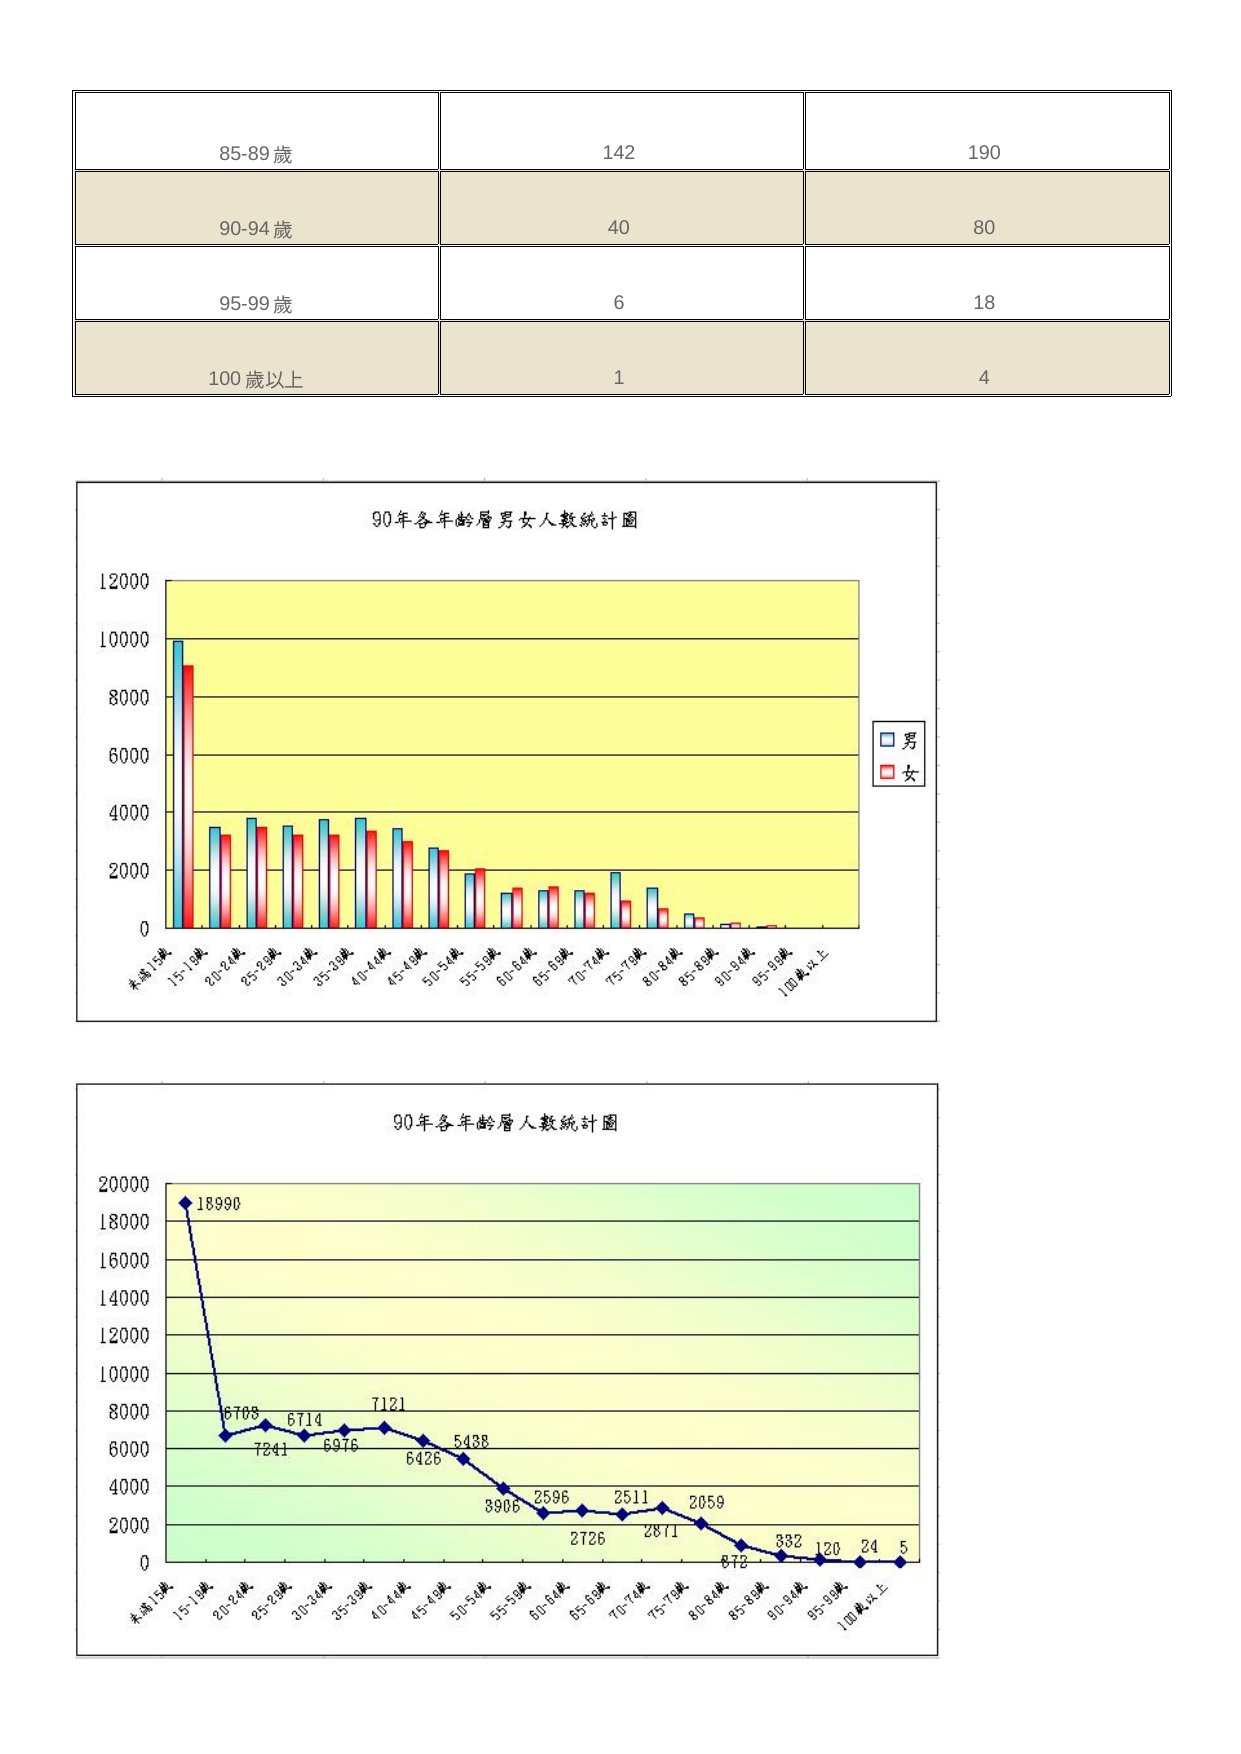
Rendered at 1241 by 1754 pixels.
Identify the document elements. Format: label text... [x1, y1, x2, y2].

table_cell 80 [806, 172, 1169, 244]
table_cell 142 [441, 93, 803, 169]
table_cell 18 [806, 247, 1169, 319]
table_cell 40 [441, 172, 803, 244]
table_cell 90-94歲 [76, 172, 438, 244]
table_cell 1 [441, 322, 803, 394]
table_cell 95-99歲 [76, 247, 438, 319]
table_cell 85-89歲 [76, 93, 438, 169]
table_cell 100歲以上 [76, 322, 438, 394]
table_cell 4 [806, 322, 1169, 394]
table_cell 190 [806, 93, 1169, 169]
picture [75, 478, 941, 1026]
table_cell 6 [441, 247, 803, 319]
picture [75, 1081, 941, 1660]
